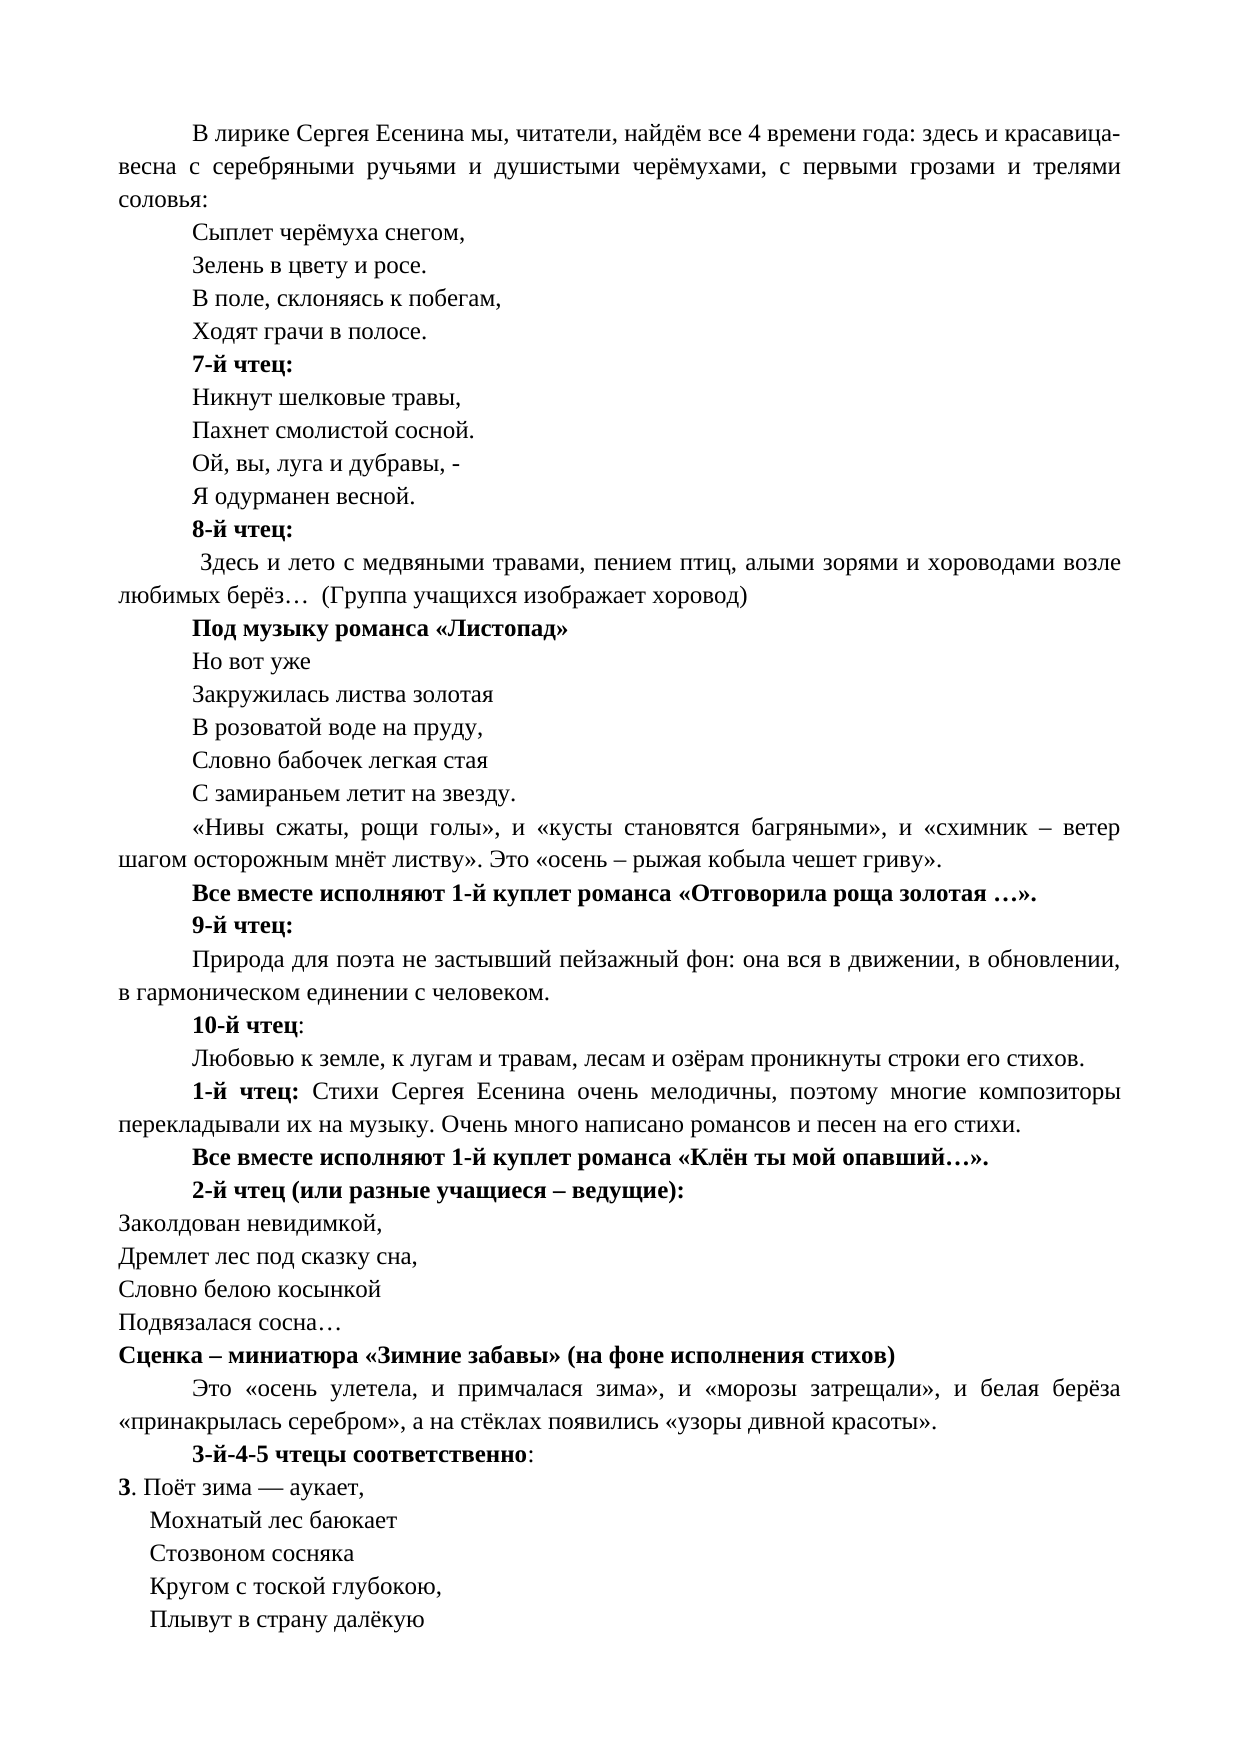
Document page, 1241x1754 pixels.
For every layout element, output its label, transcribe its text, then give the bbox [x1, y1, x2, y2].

text Ой, вы, луга и дубравы, - [118, 448, 1122, 477]
text Но вот уже [118, 646, 1122, 675]
text Дремлет лес под сказку сна, [118, 1241, 1122, 1269]
text Под музыку романса «Листопад» [118, 613, 1122, 642]
text В лирике Сергея Есенина мы, читатели, найдём все 4 времени года: здесь и красавица- весна с серебряными ручьями и душистыми черёмухами, с первыми грозами и трелями соловья: [118, 118, 1122, 213]
text 1-й чтец: Стихи Сергея Есенина очень мелодичны, поэтому многие композиторы перекладывали их на музыку. Очень много написано романсов и песен на его стихи. [118, 1076, 1122, 1137]
text Ходят грачи в полосе. [118, 316, 1122, 345]
text Словно белою косынкой [118, 1274, 1122, 1303]
text Словно бабочек легкая стая [118, 746, 1122, 774]
text В розоватой воде на пруду, [118, 712, 1122, 741]
text Закружилась листва золотая [118, 679, 1122, 708]
text Это «осень улетела, и примчалася зима», и «морозы затрещали», и белая берёза «принакрылась серебром», а на стёклах появились «узоры дивной красоты». [118, 1373, 1122, 1435]
text Все вместе исполняют 1-й куплет романса «Отговорила роща золотая …». [118, 878, 1122, 906]
text Плывут в страну далёкую [118, 1604, 1122, 1633]
text 9-й чтец: [118, 911, 1122, 939]
text «Нивы сжаты, рощи голы», и «кусты становятся багряными», и «схимник – ветер шагом осторожным мнёт листву». Это «осень – рыжая кобыла чешет гриву». [118, 812, 1122, 873]
text С замираньем летит на звезду. [118, 778, 1122, 807]
text Пахнет смолистой сосной. [118, 415, 1122, 444]
text Все вместе исполняют 1-й куплет романса «Клён ты мой опавший…». [118, 1142, 1122, 1171]
text 7-й чтец: [118, 349, 1122, 378]
text Сыплет черёмуха снегом, [118, 217, 1122, 246]
text Сценка – миниатюра «Зимние забавы» (на фоне исполнения стихов) [118, 1340, 1122, 1369]
text Кругом с тоской глубокою, [118, 1571, 1122, 1600]
text 3. Поёт зима — аукает, [118, 1472, 1122, 1501]
text Здесь и лето с медвяными травами, пением птиц, алыми зорями и хороводами возле любимых берёз… (Группа учащихся изображает хоровод) [118, 547, 1122, 609]
text 2-й чтец (или разные учащиеся – ведущие): [118, 1175, 1122, 1203]
text 10-й чтец: [118, 1010, 1122, 1038]
text Заколдован невидимкой, [118, 1208, 1122, 1237]
text Подвязалася сосна… [118, 1307, 1122, 1336]
text Никнут шелковые травы, [118, 382, 1122, 411]
text Я одурманен весной. [118, 481, 1122, 510]
text Любовью к земле, к лугам и травам, лесам и озёрам проникнуты строки его стихов. [118, 1043, 1122, 1071]
text Стозвоном сосняка [118, 1538, 1122, 1567]
text 3-й-4-5 чтецы соответственно: [118, 1439, 1122, 1468]
text В поле, склоняясь к побегам, [118, 283, 1122, 312]
text Мохнатый лес баюкает [118, 1505, 1122, 1534]
text Зелень в цвету и росе. [118, 250, 1122, 279]
text 8-й чтец: [118, 514, 1122, 543]
text Природа для поэта не застывший пейзажный фон: она вся в движении, в обновлении, в гармоническом единении с человеком. [118, 944, 1122, 1005]
